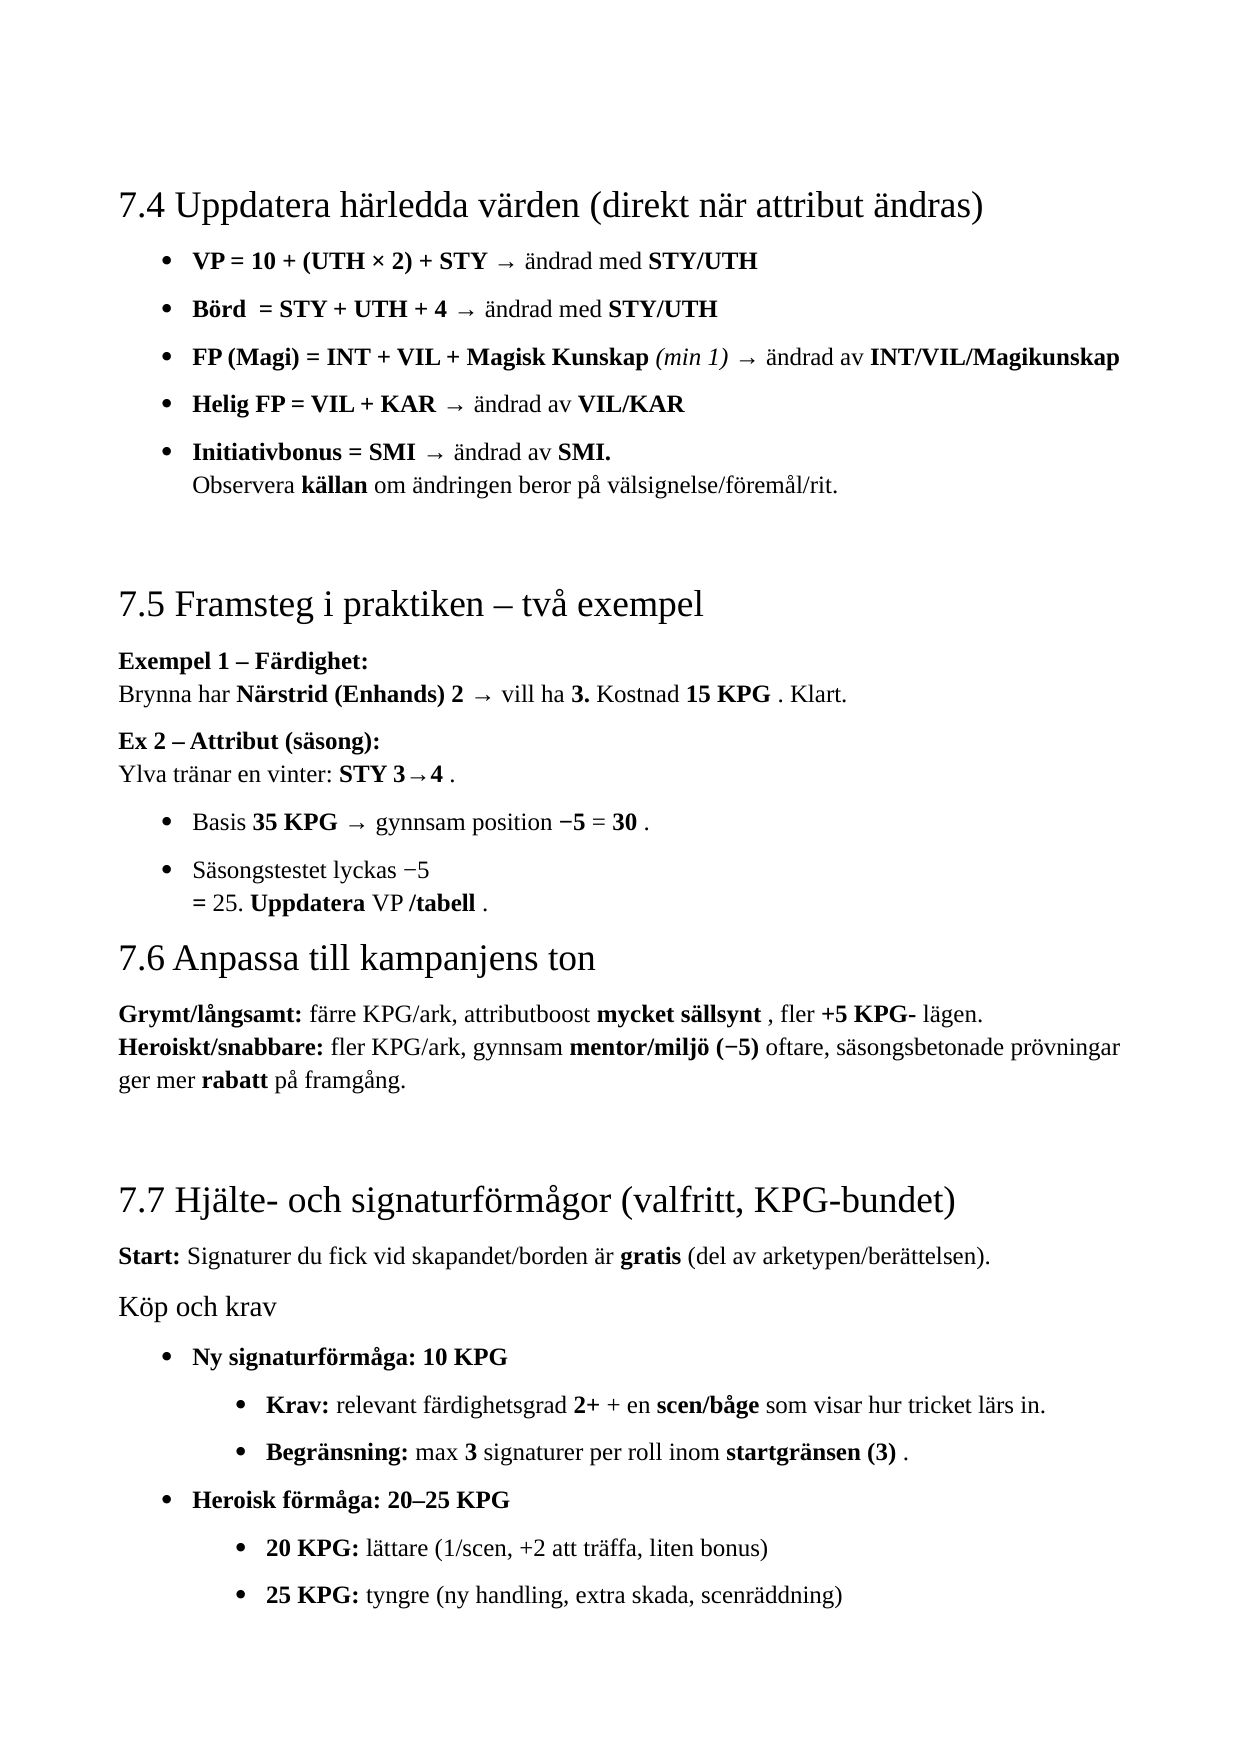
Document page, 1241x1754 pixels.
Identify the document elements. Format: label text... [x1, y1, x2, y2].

list Helig FP = VIL + KAR → ändrad av VIL/KAR [162, 389, 1122, 418]
list FP (Magi) = INT + VIL + Magisk Kunskap (min 1) → ändrad av INT/VIL/Magikunskap [162, 342, 1122, 370]
list Krav: relevant färdighetsgrad 2+ + en scen/båge som visar hur tricket lärs in. [236, 1390, 1122, 1418]
list Ny signaturförmåga: 10 KPG [162, 1342, 1122, 1371]
subtitle 7.5 Framsteg i praktiken – två exempel [118, 582, 1122, 625]
list 25 KPG: tyngre (ny handling, extra skada, scenräddning) [236, 1580, 1122, 1609]
list 20 KPG: lättare (1/scen, +2 att träffa, liten bonus) [236, 1533, 1122, 1561]
list Initiativbonus = SMI → ändrad av SMI. Observera källan om ändringen beror på välsignelse/föremål/rit. [162, 437, 1122, 499]
subtitle 7.4 Uppdatera härledda värden (direkt när attribut ändras) [118, 182, 1122, 225]
list Börd = STY + UTH + 4 → ändrad med STY/UTH [162, 294, 1122, 323]
subtitle Köp och krav [118, 1289, 1122, 1323]
list VP = 10 + (UTH × 2) + STY → ändrad med STY/UTH [162, 246, 1122, 275]
list Basis 35 KPG → gynnsam position −5 = 30 . [162, 807, 1122, 836]
list Heroisk förmåga: 20–25 KPG [162, 1485, 1122, 1514]
text Grymt/långsamt: färre KPG/ark, attributboost mycket sällsynt , fler +5 KPG- lägen. Heroiskt/snabbare: fler KPG/ark, gynnsam mentor/miljö (−5) oftare, säsongsbetonade prövningar ger mer rabatt på framgång. [118, 999, 1122, 1094]
text Start: Signaturer du fick vid skapandet/borden är gratis (del av arketypen/berättelsen). [118, 1241, 1122, 1270]
subtitle 7.6 Anpassa till kampanjens ton [118, 935, 1122, 978]
list Begränsning: max 3 signaturer per roll inom startgränsen (3) . [236, 1437, 1122, 1466]
text Ex 2 – Attribut (säsong): Ylva tränar en vinter: STY 3→4 . [118, 726, 1122, 788]
text Exempel 1 – Färdighet: Brynna har Närstrid (Enhands) 2 → vill ha 3. Kostnad 15 KPG . Klart. [118, 646, 1122, 708]
subtitle 7.7 Hjälte- och signaturförmågor (valfritt, KPG-bundet) [118, 1177, 1122, 1220]
list Säsongstestet lyckas −5 = 25. Uppdatera VP /tabell . [162, 855, 1122, 916]
